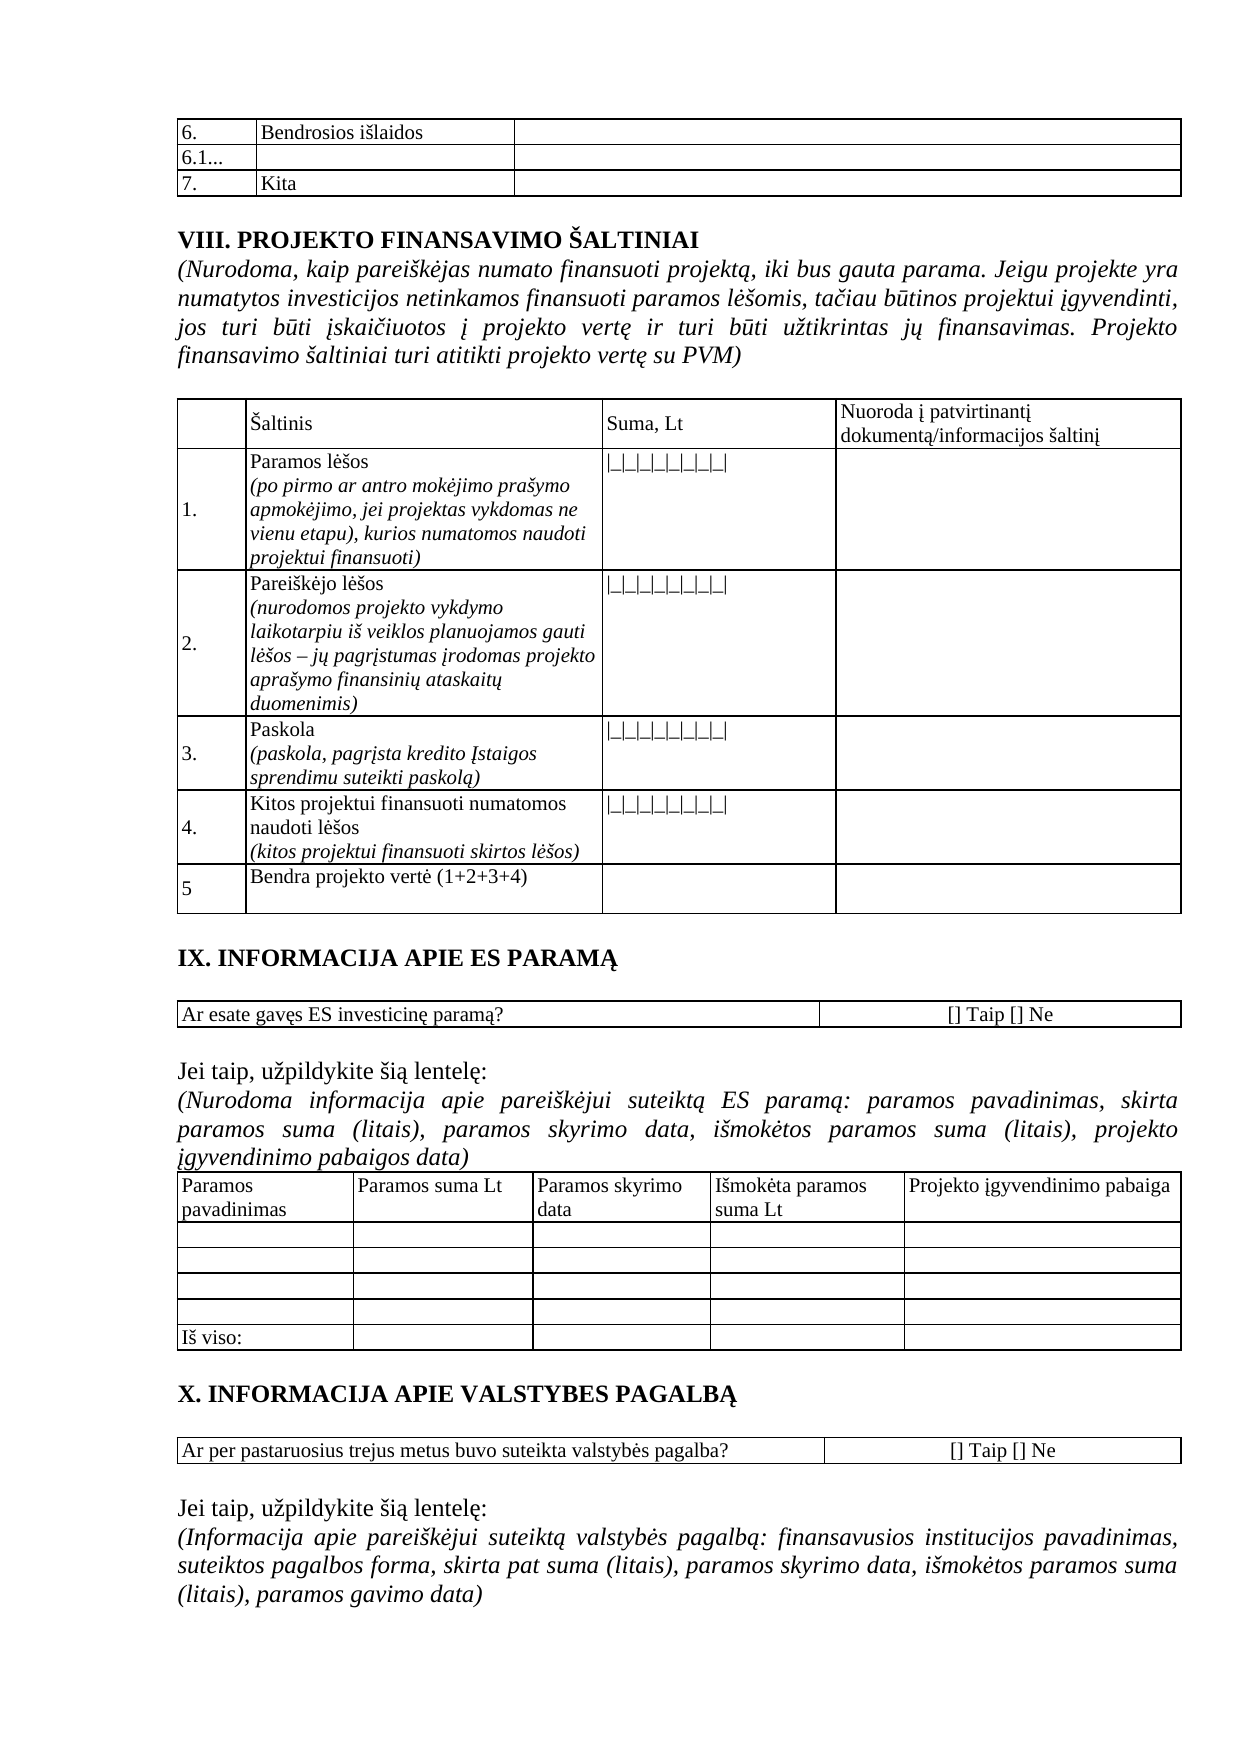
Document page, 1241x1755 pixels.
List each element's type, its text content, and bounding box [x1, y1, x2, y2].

text (Nurodoma informacija apie pareiškėjui suteiktą ES paramą: paramos pavadinimas, skirta paramos suma (litais), paramos skyrimo data, išmokėtos paramos suma (litais), projekto įgyvendinimo pabaigos data) [177, 1085, 1181, 1171]
table_cell [706, 1223, 710, 1247]
table_header Projekto įgyvendinimo pabaiga [905, 1173, 1180, 1221]
table_cell [349, 1300, 353, 1323]
table_cell Kita [257, 171, 261, 195]
table_cell [711, 1300, 715, 1323]
table_cell [349, 1223, 353, 1247]
table_cell [257, 145, 261, 169]
table_cell |_|_|_|_|_|_|_|_| [603, 571, 835, 715]
table_cell [515, 171, 519, 195]
table_cell [905, 1248, 909, 1272]
table_cell |_|_|_|_|_|_|_|_| [603, 717, 835, 789]
table_cell [515, 145, 519, 169]
table_cell [711, 1248, 715, 1272]
table_cell [349, 1274, 353, 1298]
table_cell [837, 865, 1180, 912]
table_cell 7. [252, 171, 256, 195]
text (Nurodoma, kaip pareiškėjas numato finansuoti projektą, iki bus gauta parama. Jeigu projekte yra numatytos investicijos netinkamos finansuoti paramos lėšomis, tačiau būtinos projektui įgyvendinti, jos turi būti įskaičiuotos į projekto vertę ir turi būti užtikrintas jų finansavimas. Projekto finansavimo šaltiniai turi atitikti projekto vertę su PVM) [177, 254, 1181, 369]
table_cell Kita [510, 171, 514, 195]
table_cell [905, 1300, 909, 1323]
table_cell [837, 791, 1180, 863]
table_cell [905, 1274, 909, 1298]
table_cell 2. [178, 571, 245, 715]
table_cell [510, 145, 514, 169]
text Jei taip, užpildykite šią lentelę: [177, 1493, 1181, 1522]
table_cell 6. [252, 120, 256, 144]
text VIII. PROJEKTO FINANSAVIMO ŠALTINIAI [177, 225, 1181, 254]
table_cell [706, 1300, 710, 1323]
table_cell |_|_|_|_|_|_|_|_| [603, 449, 835, 569]
table_cell [706, 1248, 710, 1272]
table_header Šaltinis [247, 400, 602, 447]
table_cell 5 [178, 865, 245, 912]
text X. INFORMACIJA APIE VALSTYBES PAGALBĄ [177, 1379, 1181, 1408]
table_cell [905, 1223, 909, 1247]
table_cell 1. [178, 449, 245, 569]
table_cell [900, 1223, 904, 1247]
text IX. INFORMACIJA APIE ES PARAMĄ [177, 943, 1181, 972]
table_cell [711, 1223, 715, 1247]
table_cell [900, 1300, 904, 1323]
table_header [178, 400, 245, 447]
table_cell [900, 1248, 904, 1272]
table_cell [711, 1274, 715, 1298]
text (Informacija apie pareiškėjui suteiktą valstybės pagalbą: finansavusios institucijos pavadinimas, suteiktos pagalbos forma, skirta pat suma (litais), paramos skyrimo data, išmokėtos paramos suma (litais), paramos gavimo data) [177, 1522, 1181, 1608]
table_cell [905, 1325, 909, 1349]
table_cell [515, 120, 519, 144]
table_cell [837, 571, 1180, 715]
table_cell [349, 1248, 353, 1272]
table_cell [900, 1325, 904, 1349]
table_cell [837, 717, 1180, 789]
table_cell [706, 1325, 710, 1349]
table_cell [837, 449, 1180, 569]
table_cell [603, 865, 835, 912]
table_cell 4. [178, 791, 245, 863]
table_cell 3. [178, 717, 245, 789]
table_cell [900, 1274, 904, 1298]
table_cell [711, 1325, 715, 1349]
table_header Suma, Lt [603, 400, 835, 447]
table_header Paramos suma Lt [354, 1173, 532, 1221]
table_cell [706, 1274, 710, 1298]
table_cell |_|_|_|_|_|_|_|_| [603, 791, 835, 863]
text Jei taip, užpildykite šią lentelę: [177, 1056, 1181, 1085]
